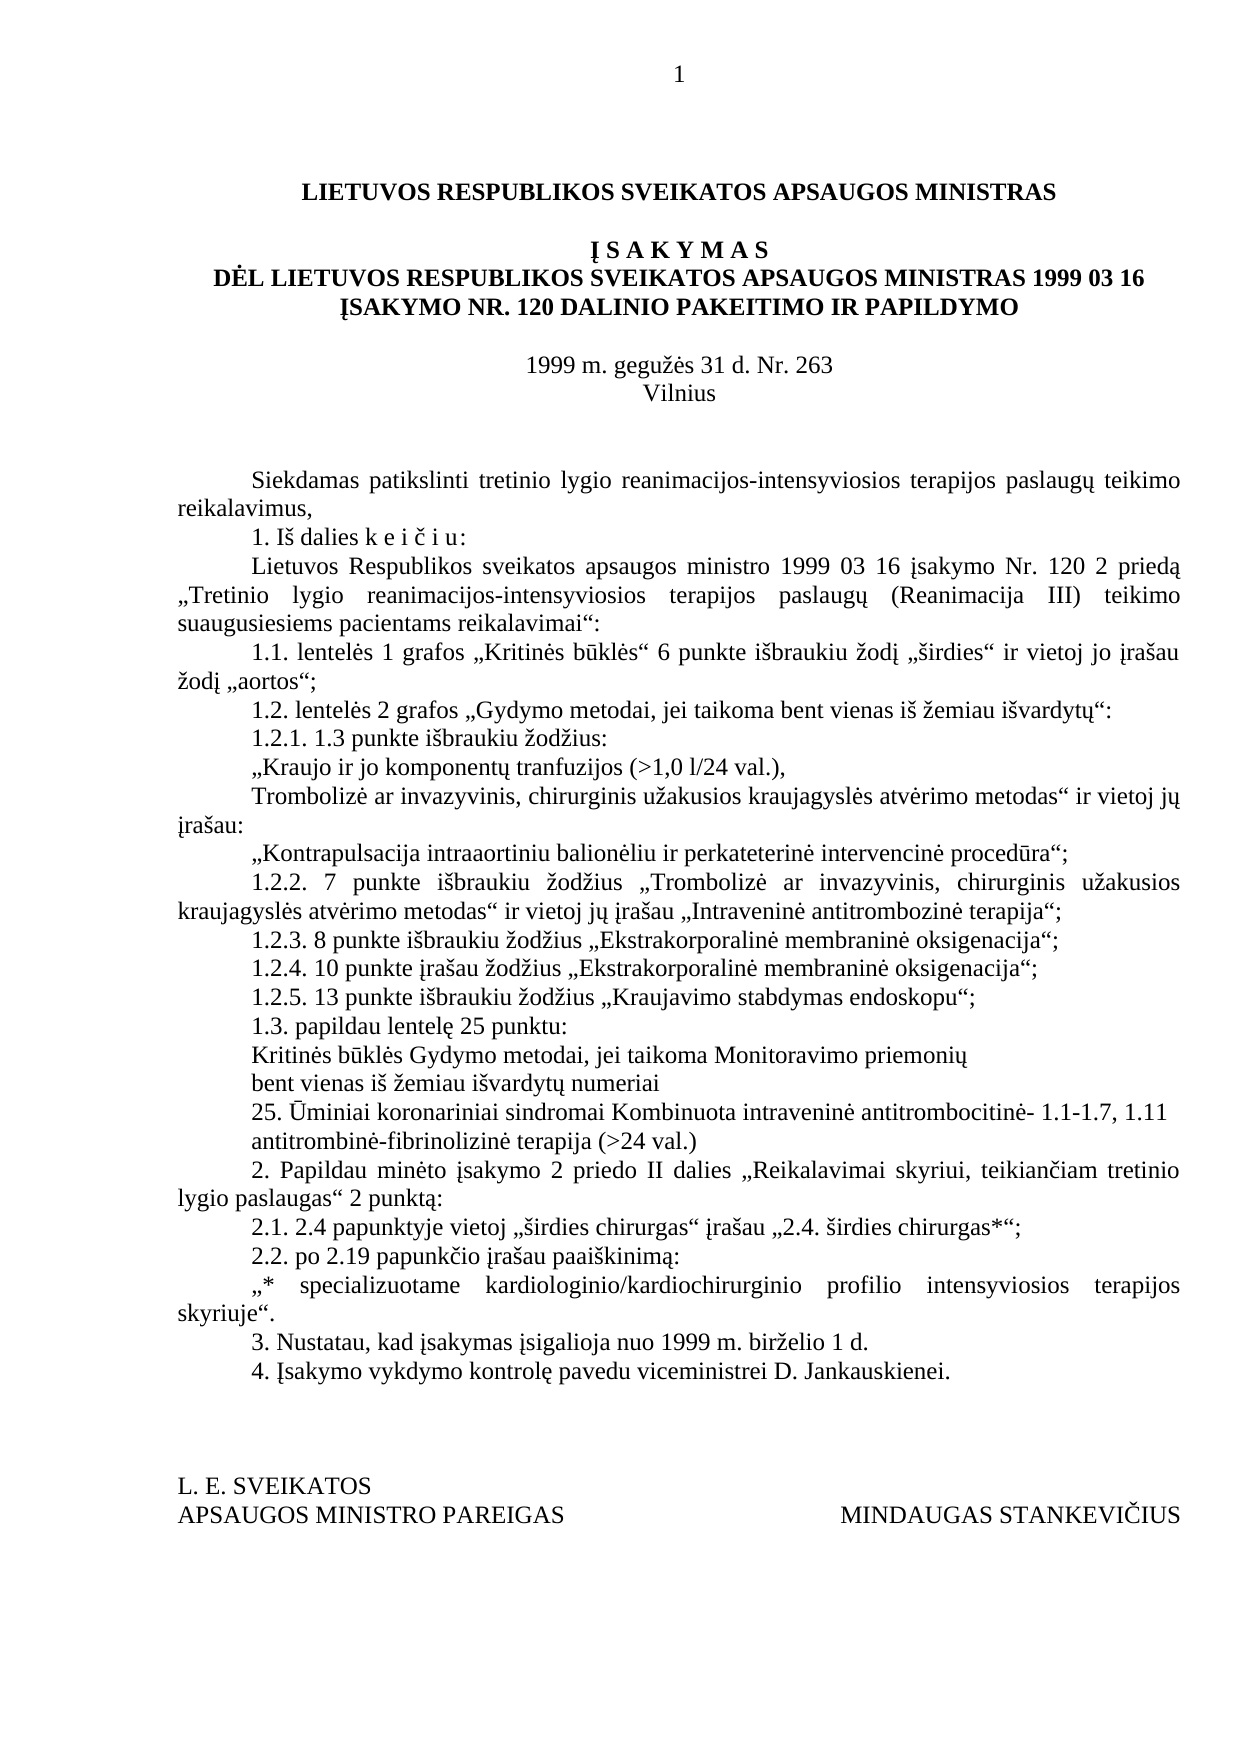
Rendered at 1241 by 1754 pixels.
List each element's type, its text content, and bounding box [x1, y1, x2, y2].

text 1. Iš dalies keičiu: [177, 522, 1181, 551]
text 1.2.3. 8 punkte išbraukiu žodžius „Ekstrakorporalinė membraninė oksigenacija“; [177, 925, 1181, 953]
text Lietuvos Respublikos sveikatos apsaugos ministro 1999 03 16 įsakymo Nr. 120 2 priedą „Tretinio lygio reanimacijos-intensyviosios terapijos paslaugų (Reanimacija III) teikimo suaugusiesiems pacientams reikalavimai“: [177, 551, 1181, 637]
text L. E. SVEIKATOS [177, 1471, 1181, 1500]
text „Kraujo ir jo komponentų tranfuzijos (>1,0 l/24 val.), [177, 752, 1181, 781]
text 4. Įsakymo vykdymo kontrolę pavedu viceministrei D. Jankauskienei. [177, 1356, 1181, 1385]
text 1.2.2. 7 punkte išbraukiu žodžius „Trombolizė ar invazyvinis, chirurginis užakusios kraujagyslės atvėrimo metodas“ ir vietoj jų įrašau „Intraveninė antitrombozinė terapija“; [177, 867, 1181, 925]
text antitrombinė-fibrinolizinė terapija (>24 val.) [177, 1126, 1181, 1155]
text Trombolizė ar invazyvinis, chirurginis užakusios kraujagyslės atvėrimo metodas“ ir vietoj jų įrašau: [177, 781, 1181, 838]
text 2. Papildau minėto įsakymo 2 priedo II dalies „Reikalavimai skyriui, teikiančiam tretinio lygio paslaugas“ 2 punktą: [177, 1155, 1181, 1212]
text 2.1. 2.4 papunktyje vietoj „širdies chirurgas“ įrašau „2.4. širdies chirurgas*“; [177, 1212, 1181, 1241]
text Vilnius [177, 378, 1181, 407]
text DĖL LIETUVOS RESPUBLIKOS SVEIKATOS APSAUGOS MINISTRAS 1999 03 16 ĮSAKYMO NR. 120 DALINIO PAKEITIMO IR PAPILDYMO [177, 263, 1181, 321]
text 1.2.1. 1.3 punkte išbraukiu žodžius: [177, 723, 1181, 752]
text LIETUVOS RESPUBLIKOS SVEIKATOS APSAUGOS MINISTRAS [177, 177, 1181, 206]
text Kritinės būklės Gydymo metodai, jei taikoma Monitoravimo priemonių [177, 1040, 1181, 1068]
text 1999 m. gegužės 31 d. Nr. 263 [177, 350, 1181, 378]
text Siekdamas patikslinti tretinio lygio reanimacijos-intensyviosios terapijos paslaugų teikimo reikalavimus, [177, 465, 1181, 522]
text „* specializuotame kardiologinio/kardiochirurginio profilio intensyviosios terapijos skyriuje“. [177, 1270, 1181, 1327]
text 2.2. po 2.19 papunkčio įrašau paaiškinimą: [177, 1241, 1181, 1270]
text 1.3. papildau lentelę 25 punktu: [177, 1011, 1181, 1040]
text 1.2.5. 13 punkte išbraukiu žodžius „Kraujavimo stabdymas endoskopu“; [177, 982, 1181, 1011]
text 1.1. lentelės 1 grafos „Kritinės būklės“ 6 punkte išbraukiu žodį „širdies“ ir vietoj jo įrašau žodį „aortos“; [177, 637, 1181, 695]
text Į S A K Y M A S [177, 235, 1181, 263]
text 25. Ūminiai koronariniai sindromai Kombinuota intraveninė antitrombocitinė- 1.1-1.7, 1.11 [177, 1097, 1181, 1126]
text 3. Nustatau, kad įsakymas įsigalioja nuo 1999 m. birželio 1 d. [177, 1327, 1181, 1356]
text „Kontrapulsacija intraaortiniu balionėliu ir perkateterinė intervencinė procedūra“; [177, 838, 1181, 867]
text 1.2. lentelės 2 grafos „Gydymo metodai, jei taikoma bent vienas iš žemiau išvardytų“: [177, 695, 1181, 723]
text APSAUGOS MINISTRO PAREIGAS MINDAUGAS STANKEVIČIUS [177, 1500, 1181, 1528]
text bent vienas iš žemiau išvardytų numeriai [177, 1068, 1181, 1097]
text 1.2.4. 10 punkte įrašau žodžius „Ekstrakorporalinė membraninė oksigenacija“; [177, 953, 1181, 982]
